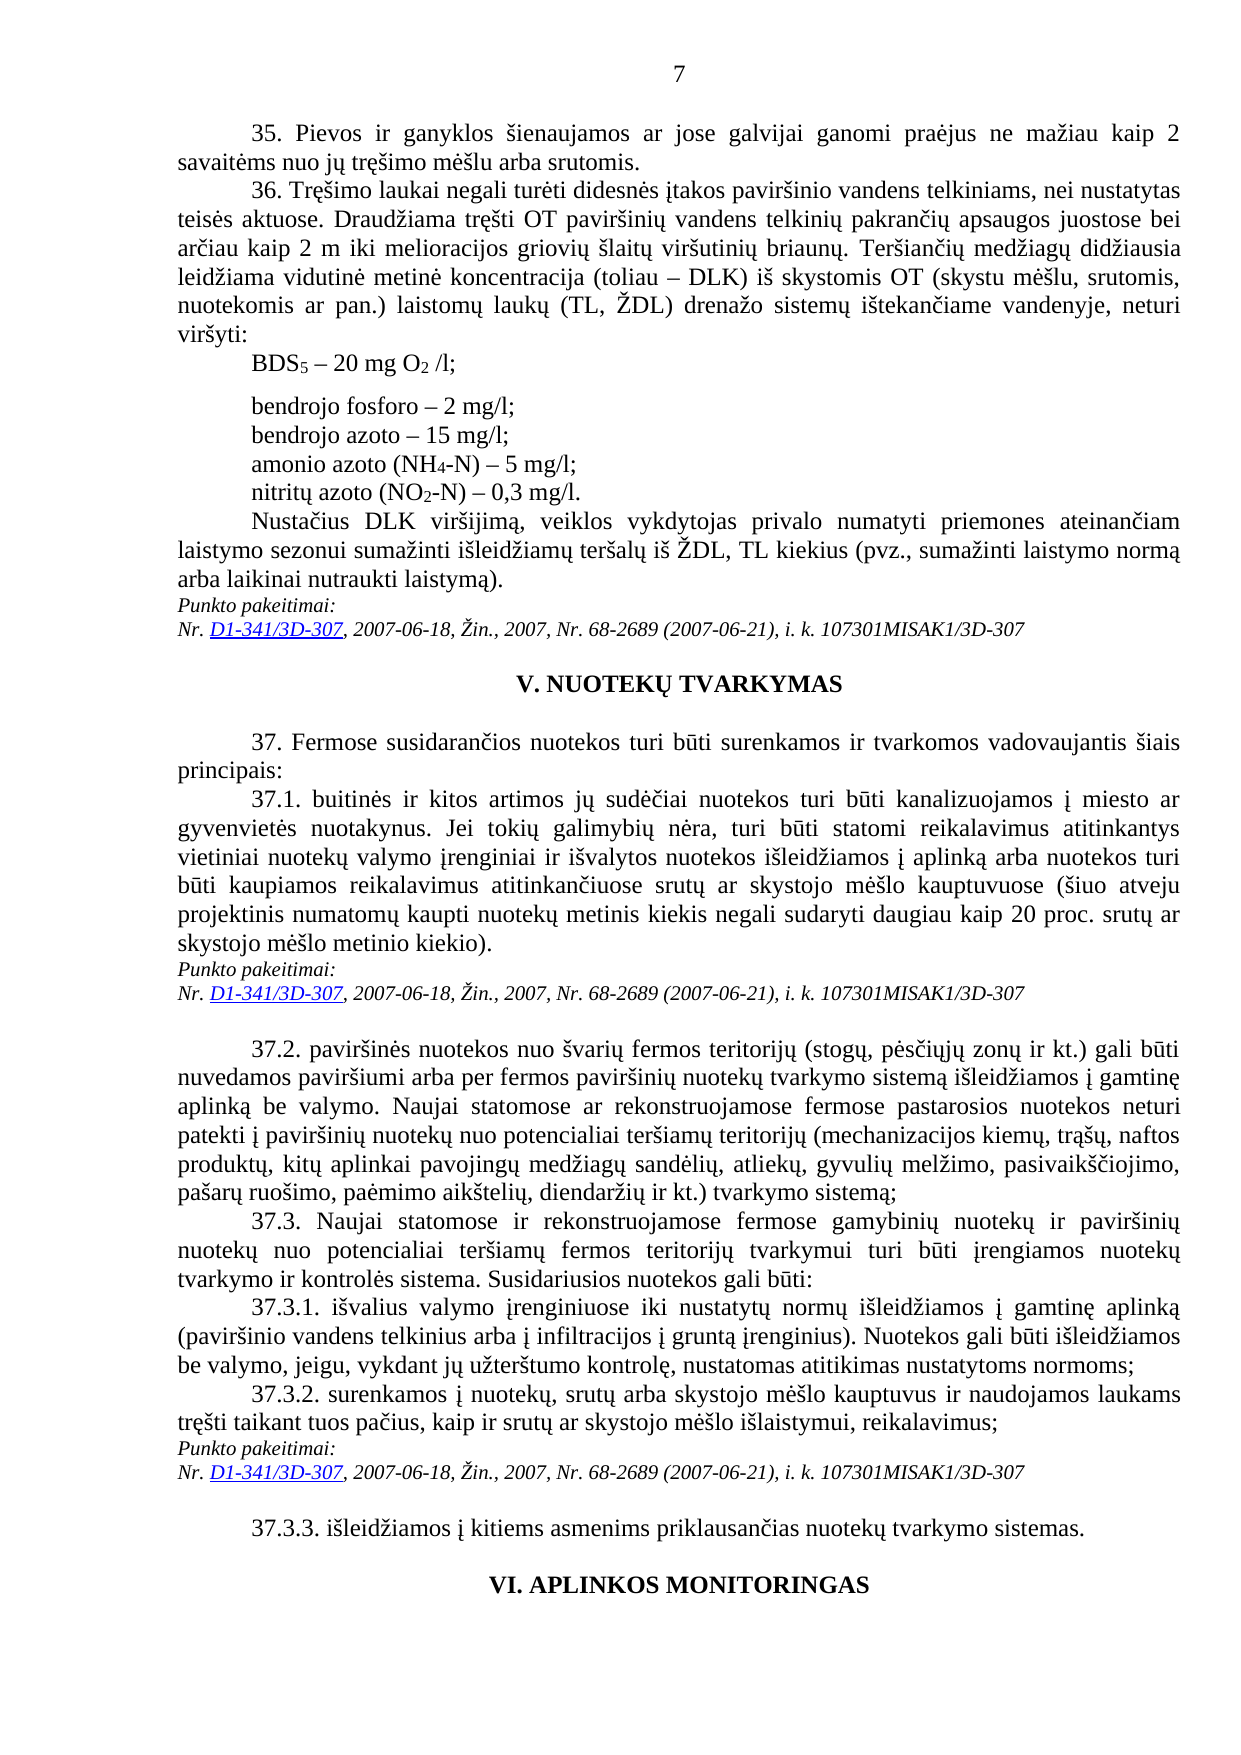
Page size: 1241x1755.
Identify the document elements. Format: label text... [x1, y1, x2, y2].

text 37.2. paviršinės nuotekos nuo švarių fermos teritorijų (stogų, pėsčiųjų zonų ir kt.) gali būti nuvedamos paviršiumi arba per fermos paviršinių nuotekų tvarkymo sistemą išleidžiamos į gamtinę aplinką be valymo. Naujai statomose ar rekonstruojamose fermose pastarosios nuotekos neturi patekti į paviršinių nuotekų nuo potencialiai teršiamų teritorijų (mechanizacijos kiemų, trąšų, naftos produktų, kitų aplinkai pavojingų medžiagų sandėlių, atliekų, gyvulių melžimo, pasivaikščiojimo, pašarų ruošimo, paėmimo aikštelių, diendaržių ir kt.) tvarkymo sistemą; [177, 1034, 1181, 1206]
text 37. Fermose susidarančios nuotekos turi būti surenkamos ir tvarkomos vadovaujantis šiais principais: [177, 727, 1181, 784]
text BDS5 – 20 mg O2 /l; [177, 348, 1181, 391]
text 37.3. Naujai statomose ir rekonstruojamose fermose gamybinių nuotekų ir paviršinių nuotekų nuo potencialiai teršiamų fermos teritorijų tvarkymui turi būti įrengiamos nuotekų tvarkymo ir kontrolės sistema. Susidariusios nuotekos gali būti: [177, 1206, 1181, 1292]
text Punkto pakeitimai: [177, 592, 1181, 617]
text amonio azoto (NH4-N) – 5 mg/l; [177, 449, 1181, 477]
text Nr. D1-341/3D-307, 2007-06-18, Žin., 2007, Nr. 68-2689 (2007-06-21), i. k. 107301MISAK1/3D-307 [177, 617, 1181, 641]
text V. NUOTEKŲ TVARKYMAS [177, 669, 1181, 698]
text 37.3.1. išvalius valymo įrenginiuose iki nustatytų normų išleidžiamos į gamtinę aplinką (paviršinio vandens telkinius arba į infiltracijos į gruntą įrenginius). Nuotekos gali būti išleidžiamos be valymo, jeigu, vykdant jų užterštumo kontrolę, nustatomas atitikimas nustatytoms normoms; [177, 1292, 1181, 1379]
text Nr. D1-341/3D-307, 2007-06-18, Žin., 2007, Nr. 68-2689 (2007-06-21), i. k. 107301MISAK1/3D-307 [177, 981, 1181, 1005]
text VI. APLINKOS MONITORINGAS [177, 1571, 1181, 1599]
text 35. Pievos ir ganyklos šienaujamos ar jose galvijai ganomi praėjus ne mažiau kaip 2 savaitėms nuo jų tręšimo mėšlu arba srutomis. [177, 118, 1181, 176]
text nitritų azoto (NO2-N) – 0,3 mg/l. [177, 477, 1181, 506]
text bendrojo fosforo – 2 mg/l; [177, 391, 1181, 420]
text Nr. D1-341/3D-307, 2007-06-18, Žin., 2007, Nr. 68-2689 (2007-06-21), i. k. 107301MISAK1/3D-307 [177, 1460, 1181, 1484]
text Punkto pakeitimai: [177, 957, 1181, 981]
text 37.3.3. išleidžiamos į kitiems asmenims priklausančias nuotekų tvarkymo sistemas. [177, 1513, 1181, 1542]
text 37.3.2. surenkamos į nuotekų, srutų arba skystojo mėšlo kauptuvus ir naudojamos laukams tręšti taikant tuos pačius, kaip ir srutų ar skystojo mėšlo išlaistymui, reikalavimus; [177, 1379, 1181, 1436]
text Punkto pakeitimai: [177, 1436, 1181, 1460]
text 36. Tręšimo laukai negali turėti didesnės įtakos paviršinio vandens telkiniams, nei nustatytas teisės aktuose. Draudžiama tręšti OT paviršinių vandens telkinių pakrančių apsaugos juostose bei arčiau kaip 2 m iki melioracijos griovių šlaitų viršutinių briaunų. Teršiančių medžiagų didžiausia leidžiama vidutinė metinė koncentracija (toliau – DLK) iš skystomis OT (skystu mėšlu, srutomis, nuotekomis ar pan.) laistomų laukų (TL, ŽDL) drenažo sistemų ištekančiame vandenyje, neturi viršyti: [177, 176, 1181, 348]
text bendrojo azoto – 15 mg/l; [177, 420, 1181, 449]
text Nustačius DLK viršijimą, veiklos vykdytojas privalo numatyti priemones ateinančiam laistymo sezonui sumažinti išleidžiamų teršalų iš ŽDL, TL kiekius (pvz., sumažinti laistymo normą arba laikinai nutraukti laistymą). [177, 506, 1181, 592]
text 37.1. buitinės ir kitos artimos jų sudėčiai nuotekos turi būti kanalizuojamos į miesto ar gyvenvietės nuotakynus. Jei tokių galimybių nėra, turi būti statomi reikalavimus atitinkantys vietiniai nuotekų valymo įrenginiai ir išvalytos nuotekos išleidžiamos į aplinką arba nuotekos turi būti kaupiamos reikalavimus atitinkančiuose srutų ar skystojo mėšlo kauptuvuose (šiuo atveju projektinis numatomų kaupti nuotekų metinis kiekis negali sudaryti daugiau kaip 20 proc. srutų ar skystojo mėšlo metinio kiekio). [177, 784, 1181, 957]
